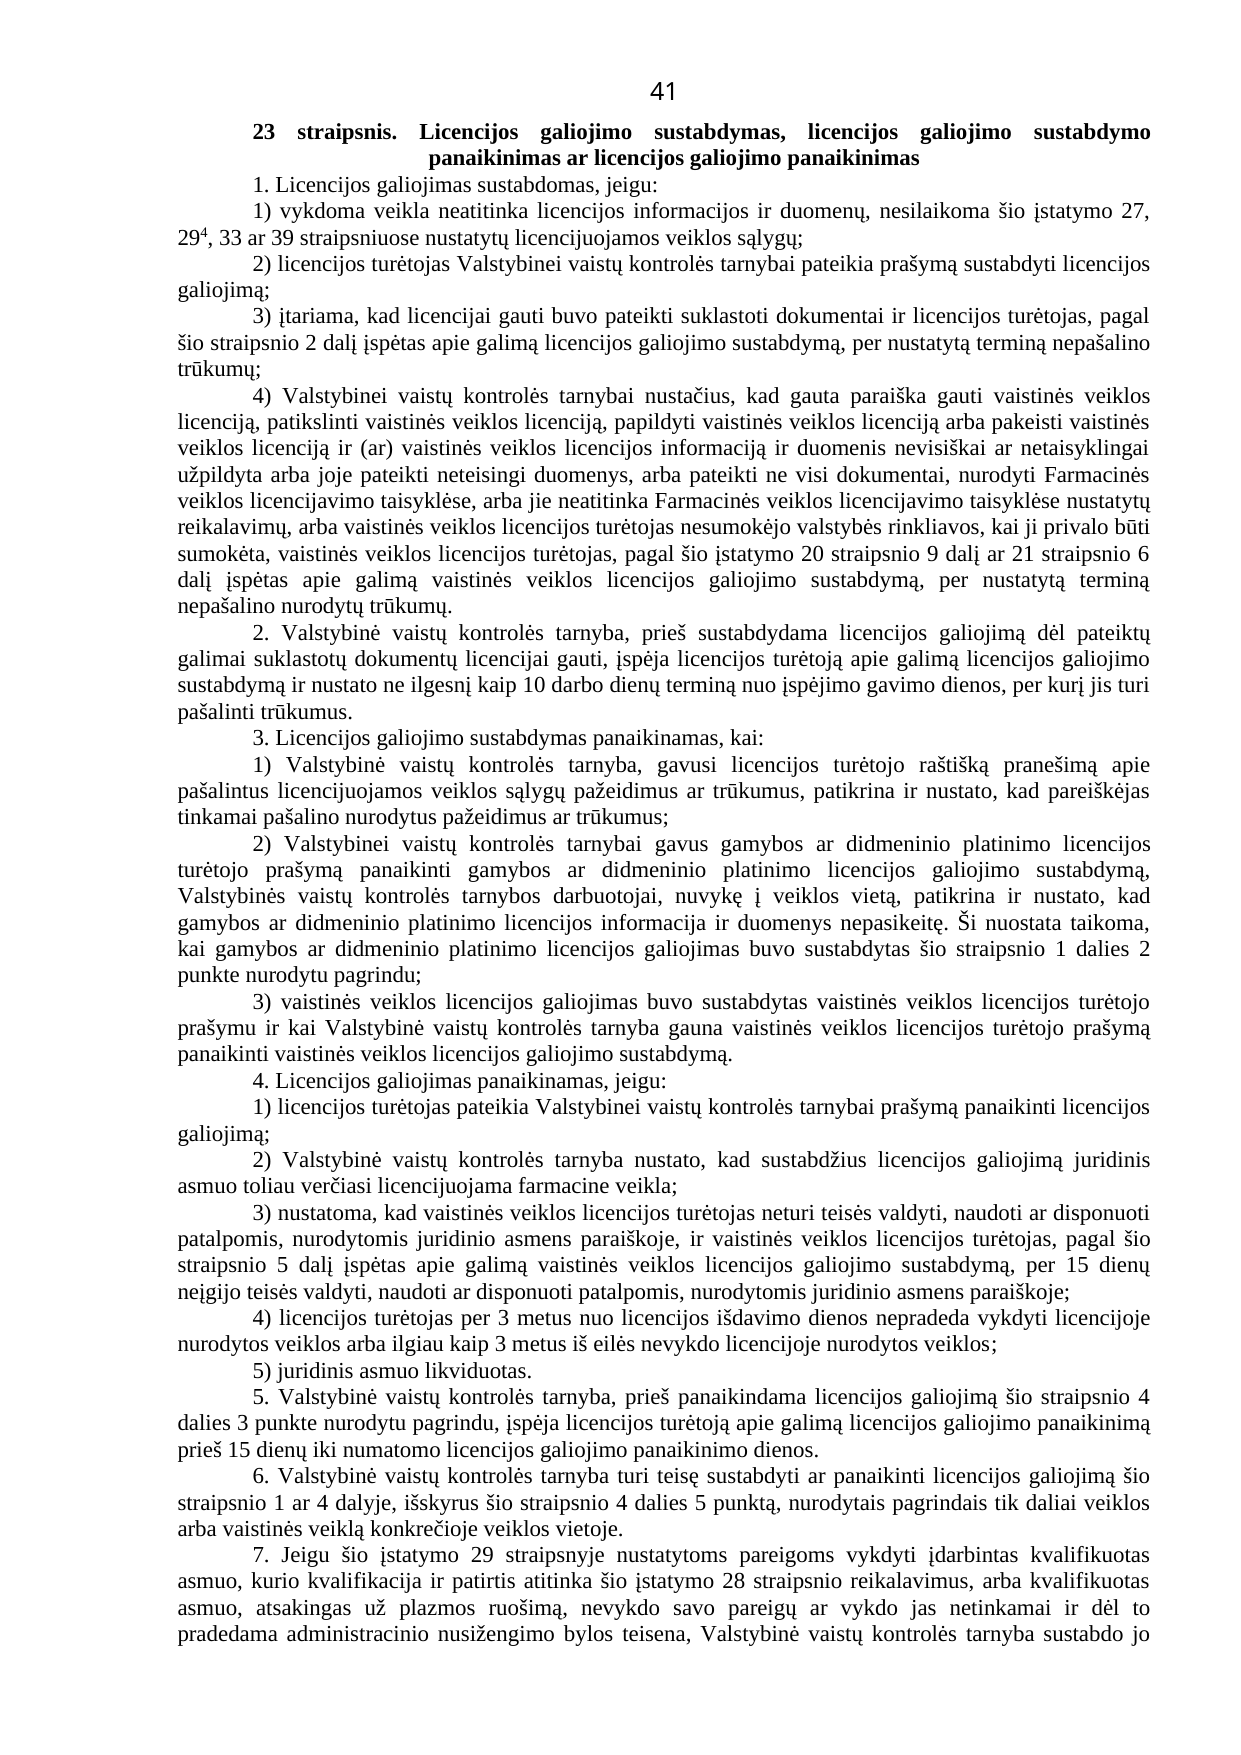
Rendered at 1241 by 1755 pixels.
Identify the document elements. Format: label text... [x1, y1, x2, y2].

text 2) Valstybinei vaistų kontrolės tarnybai gavus gamybos ar didmeninio platinimo licencijos turėtojo prašymą panaikinti gamybos ar didmeninio platinimo licencijos galiojimo sustabdymą, Valstybinės vaistų kontrolės tarnybos darbuotojai, nuvykę į veiklos vietą, patikrina ir nustato, kad gamybos ar didmeninio platinimo licencijos informacija ir duomenys nepasikeitę. Ši nuostata taikoma, kai gamybos ar didmeninio platinimo licencijos galiojimas buvo sustabdytas šio straipsnio 1 dalies 2 punkte nurodytu pagrindu; [177, 830, 1152, 988]
text 4) licencijos turėtojas per 3 metus nuo licencijos išdavimo dienos nepradeda vykdyti licencijoje nurodytos veiklos arba ilgiau kaip 3 metus iš eilės nevykdo licencijoje nurodytos veiklos; [177, 1304, 1152, 1357]
text 1) licencijos turėtojas pateikia Valstybinei vaistų kontrolės tarnybai prašymą panaikinti licencijos galiojimą; [177, 1093, 1152, 1146]
text 1) vykdoma veikla neatitinka licencijos informacijos ir duomenų, nesilaikoma šio įstatymo 27, 294, 33 ar 39 straipsniuose nustatytų licencijuojamos veiklos sąlygų; [177, 197, 1152, 250]
text 1) Valstybinė vaistų kontrolės tarnyba, gavusi licencijos turėtojo raštišką pranešimą apie pašalintus licencijuojamos veiklos sąlygų pažeidimus ar trūkumus, patikrina ir nustato, kad pareiškėjas tinkamai pašalino nurodytus pažeidimus ar trūkumus; [177, 751, 1152, 830]
text 6. Valstybinė vaistų kontrolės tarnyba turi teisę sustabdyti ar panaikinti licencijos galiojimą šio straipsnio 1 ar 4 dalyje, išskyrus šio straipsnio 4 dalies 5 punktą, nurodytais pagrindais tik daliai veiklos arba vaistinės veiklą konkrečioje veiklos vietoje. [177, 1462, 1152, 1541]
text 5) juridinis asmuo likviduotas. [177, 1357, 1152, 1383]
text 3) vaistinės veiklos licencijos galiojimas buvo sustabdytas vaistinės veiklos licencijos turėtojo prašymu ir kai Valstybinė vaistų kontrolės tarnyba gauna vaistinės veiklos licencijos turėtojo prašymą panaikinti vaistinės veiklos licencijos galiojimo sustabdymą. [177, 988, 1152, 1067]
text 5. Valstybinė vaistų kontrolės tarnyba, prieš panaikindama licencijos galiojimą šio straipsnio 4 dalies 3 punkte nurodytu pagrindu, įspėja licencijos turėtoją apie galimą licencijos galiojimo panaikinimą prieš 15 dienų iki numatomo licencijos galiojimo panaikinimo dienos. [177, 1383, 1152, 1462]
text 2) Valstybinė vaistų kontrolės tarnyba nustato, kad sustabdžius licencijos galiojimą juridinis asmuo toliau verčiasi licencijuojama farmacine veikla; [177, 1146, 1152, 1199]
text 7. Jeigu šio įstatymo 29 straipsnyje nustatytoms pareigoms vykdyti įdarbintas kvalifikuotas asmuo, kurio kvalifikacija ir patirtis atitinka šio įstatymo 28 straipsnio reikalavimus, arba kvalifikuotas asmuo, atsakingas už plazmos ruošimą, nevykdo savo pareigų ar vykdo jas netinkamai ir dėl to pradedama administracinio nusižengimo bylos teisena, Valstybinė vaistų kontrolės tarnyba sustabdo jo [177, 1541, 1152, 1647]
text 4) Valstybinei vaistų kontrolės tarnybai nustačius, kad gauta paraiška gauti vaistinės veiklos licenciją, patikslinti vaistinės veiklos licenciją, papildyti vaistinės veiklos licenciją arba pakeisti vaistinės veiklos licenciją ir (ar) vaistinės veiklos licencijos informaciją ir duomenis nevisiškai ar netaisyklingai užpildyta arba joje pateikti neteisingi duomenys, arba pateikti ne visi dokumentai, nurodyti Farmacinės veiklos licencijavimo taisyklėse, arba jie neatitinka Farmacinės veiklos licencijavimo taisyklėse nustatytų reikalavimų, arba vaistinės veiklos licencijos turėtojas nesumokėjo valstybės rinkliavos, kai ji privalo būti sumokėta, vaistinės veiklos licencijos turėtojas, pagal šio įstatymo 20 straipsnio 9 dalį ar 21 straipsnio 6 dalį įspėtas apie galimą vaistinės veiklos licencijos galiojimo sustabdymą, per nustatytą terminą nepašalino nurodytų trūkumų. [177, 382, 1152, 619]
text 2. Valstybinė vaistų kontrolės tarnyba, prieš sustabdydama licencijos galiojimą dėl pateiktų galimai suklastotų dokumentų licencijai gauti, įspėja licencijos turėtoją apie galimą licencijos galiojimo sustabdymą ir nustato ne ilgesnį kaip 10 darbo dienų terminą nuo įspėjimo gavimo dienos, per kurį jis turi pašalinti trūkumus. [177, 619, 1152, 724]
text 23 straipsnis. Licencijos galiojimo sustabdymas, licencijos galiojimo sustabdymo panaikinimas ar licencijos galiojimo panaikinimas [252, 118, 1152, 171]
text 3) nustatoma, kad vaistinės veiklos licencijos turėtojas neturi teisės valdyti, naudoti ar disponuoti patalpomis, nurodytomis juridinio asmens paraiškoje, ir vaistinės veiklos licencijos turėtojas, pagal šio straipsnio 5 dalį įspėtas apie galimą vaistinės veiklos licencijos galiojimo sustabdymą, per 15 dienų neįgijo teisės valdyti, naudoti ar disponuoti patalpomis, nurodytomis juridinio asmens paraiškoje; [177, 1199, 1152, 1304]
text 2) licencijos turėtojas Valstybinei vaistų kontrolės tarnybai pateikia prašymą sustabdyti licencijos galiojimą; [177, 250, 1152, 303]
text 3. Licencijos galiojimo sustabdymas panaikinamas, kai: [177, 724, 1152, 751]
text 4. Licencijos galiojimas panaikinamas, jeigu: [177, 1067, 1152, 1093]
text 3) įtariama, kad licencijai gauti buvo pateikti suklastoti dokumentai ir licencijos turėtojas, pagal šio straipsnio 2 dalį įspėtas apie galimą licencijos galiojimo sustabdymą, per nustatytą terminą nepašalino trūkumų; [177, 303, 1152, 382]
text 1. Licencijos galiojimas sustabdomas, jeigu: [177, 171, 1152, 197]
